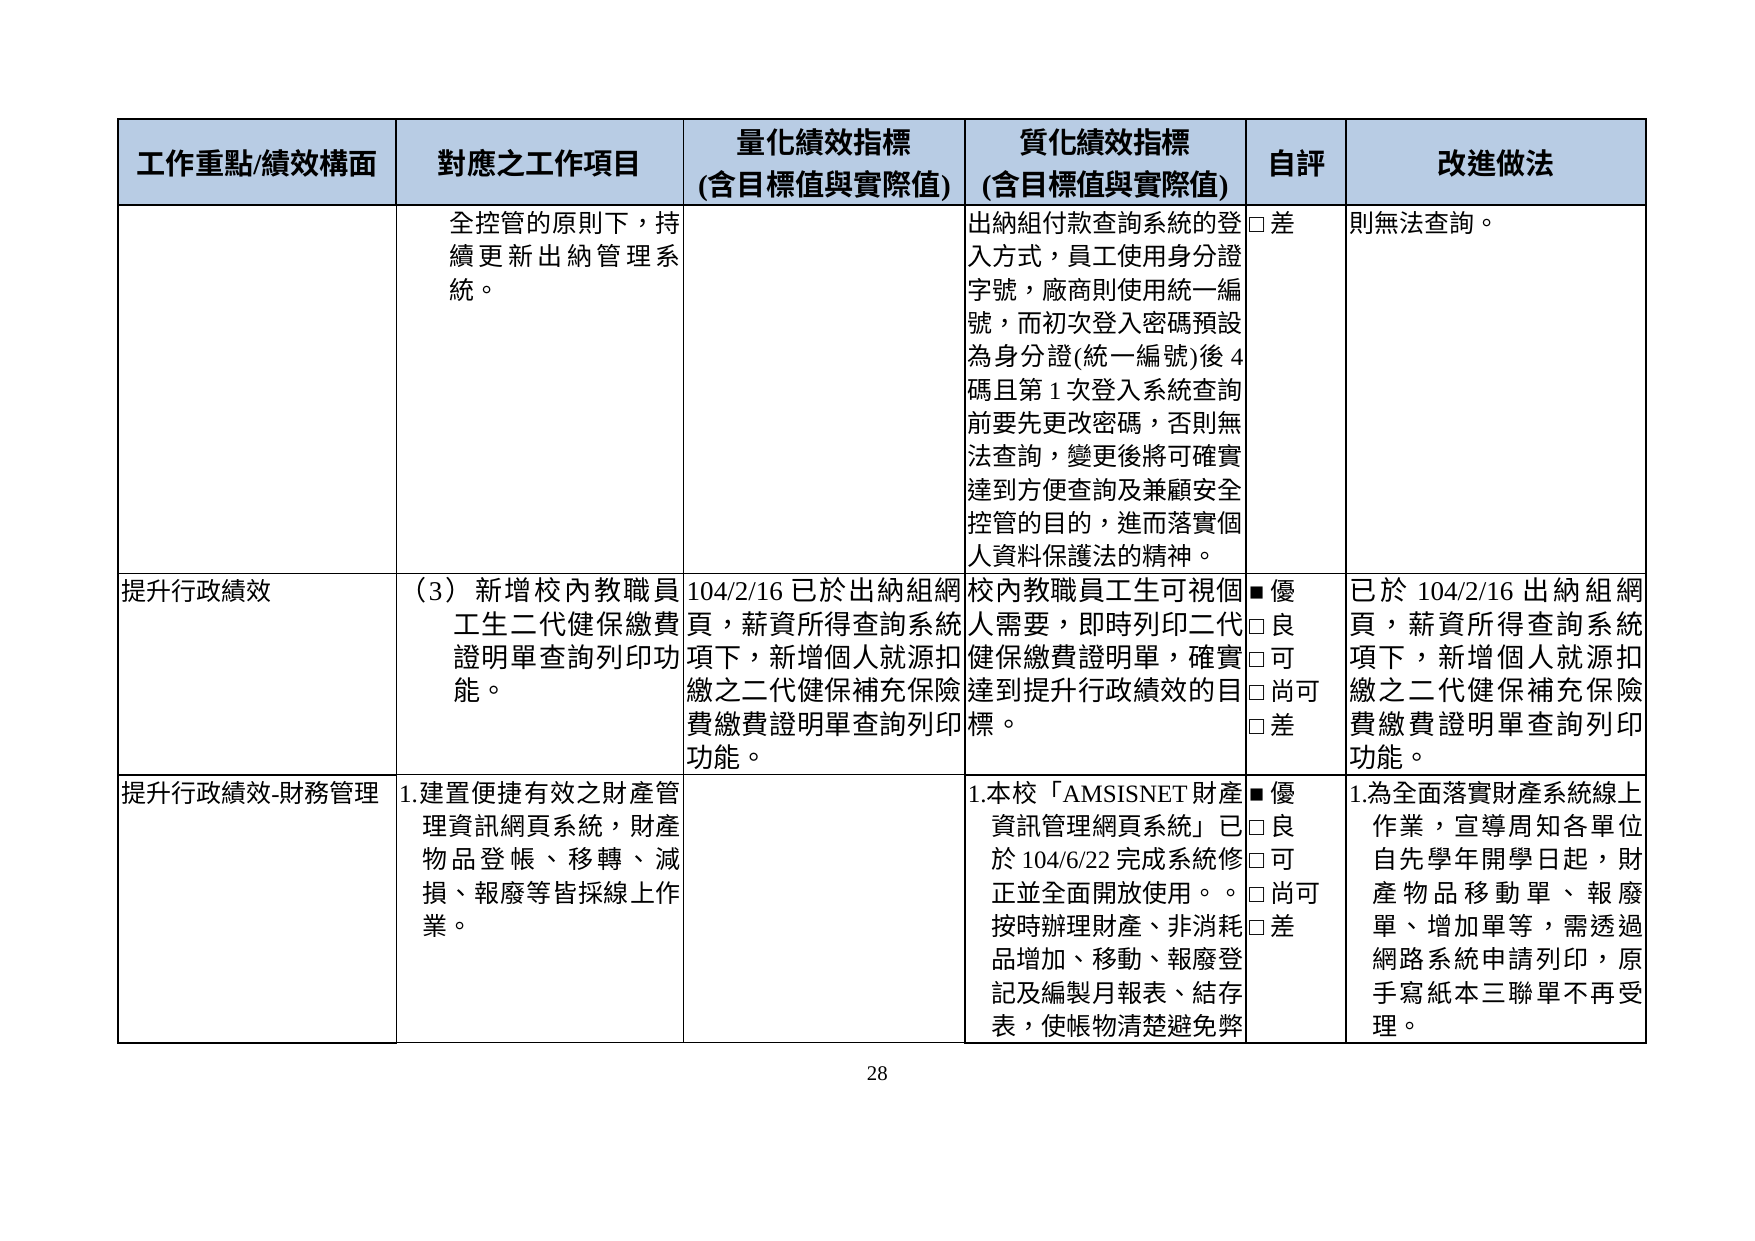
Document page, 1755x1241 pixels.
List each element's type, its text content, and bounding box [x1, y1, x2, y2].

table_cell 1.本校「AMSISNET財產資訊管理網頁系統」已於104/6/22完成系統修正並全面開放使用。。按時辦理財產、非消耗品增加、移動、報廢登記及編製月報表、結存表，使帳物清楚避免弊 [966, 776, 1245, 1042]
table_cell 104/2/16已於出納組網頁，薪資所得查詢系統項下，新增個人就源扣繳之二代健保補充保險費繳費證明單查詢列印功能。 [684, 574, 964, 774]
table_cell [684, 775, 964, 1042]
table_cell 校內教職員工生可視個人需要，即時列印二代健保繳費證明單，確實達到提升行政績效的目標。 [966, 574, 1245, 774]
table_header 量化績效指標 (含目標值與實際值) [684, 120, 964, 204]
table_cell ■ 優 □ 良 □ 可 □ 尚可 □ 差 [1247, 776, 1345, 1042]
table_cell [119, 206, 396, 572]
table_cell [684, 206, 964, 572]
table_cell 已於104/2/16出納組網頁，薪資所得查詢系統項下，新增個人就源扣繳之二代健保補充保險費繳費證明單查詢列印功能。 [1347, 574, 1645, 774]
table_cell 1.為全面落實財產系統線上作業，宣導周知各單位自先學年開學日起，財產物品移動單、報廢單、增加單等，需透過網路系統申請列印，原手寫紙本三聯單不再受理。 [1347, 776, 1645, 1042]
table_cell 全控管的原則下，持續更新出納管理系統。 [397, 206, 683, 572]
table_cell 1.建置便捷有效之財產管理資訊網頁系統，財產物品登帳、移轉、減損、報廢等皆採線上作業。 [397, 775, 683, 1042]
table_cell 提升行政績效-財務管理 [119, 776, 396, 1042]
table_cell 出納組付款查詢系統的登入方式，員工使用身分證字號，廠商則使用統一編號，而初次登入密碼預設為身分證(統一編號)後4碼且第1次登入系統查詢前要先更改密碼，否則無法查詢，變更後將可確實達到方便查詢及兼顧安全控管的目的，進而落實個人資料保護法的精神。 [966, 206, 1245, 572]
table_header 對應之工作項目 [397, 120, 683, 204]
table_header 工作重點/績效構面 [119, 120, 395, 204]
table_header 質化績效指標 (含目標值與實際值) [966, 120, 1245, 204]
table_header 自評 [1247, 120, 1345, 204]
table_cell ■ 優 □ 良 □ 可 □ 尚可 □ 差 [1247, 574, 1345, 774]
table_cell □ 差 [1247, 206, 1345, 572]
table_cell 則無法查詢。 [1347, 206, 1645, 572]
table_cell （3）新增校內教職員工生二代健保繳費證明單查詢列印功能。 [397, 574, 683, 774]
table_cell 提升行政績效 [119, 574, 396, 774]
table_header 改進做法 [1347, 120, 1645, 204]
